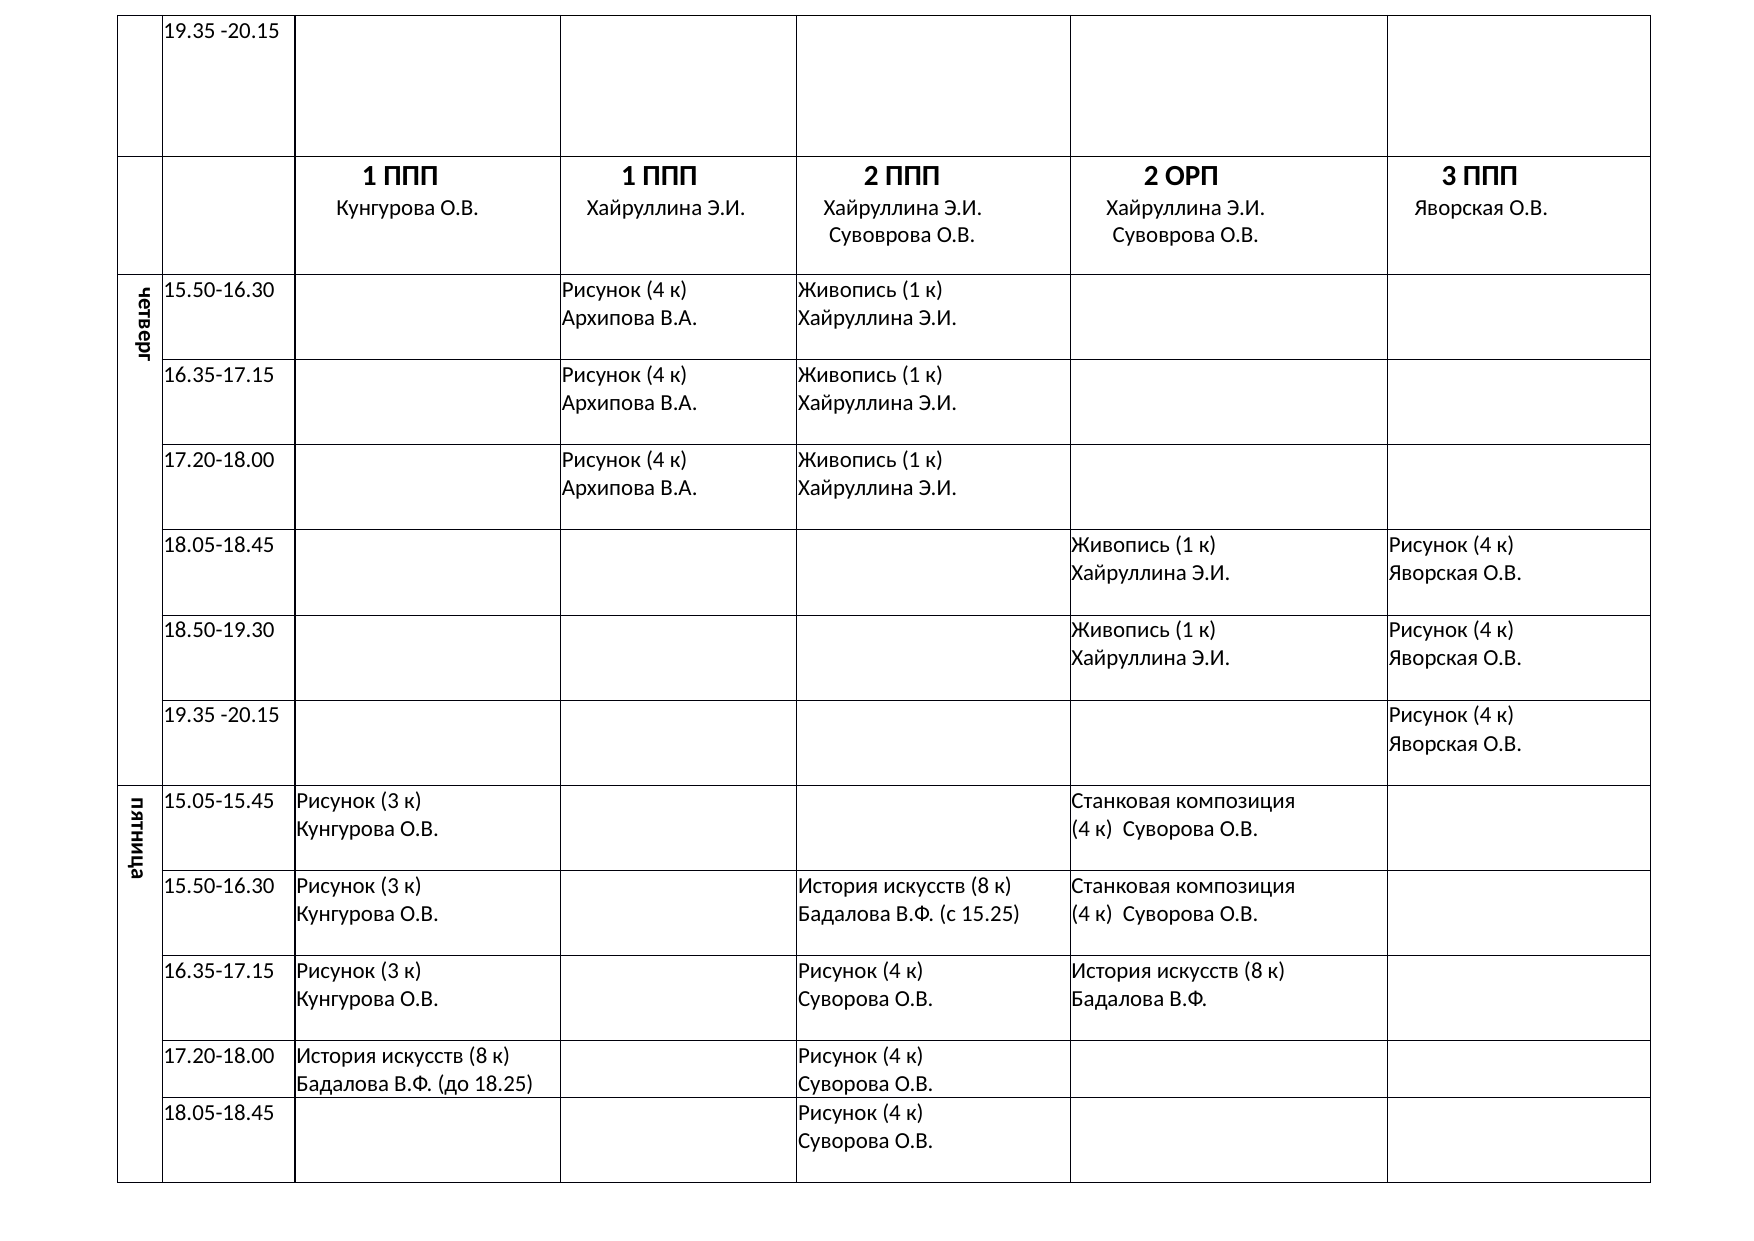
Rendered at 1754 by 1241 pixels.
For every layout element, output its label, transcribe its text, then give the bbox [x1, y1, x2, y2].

table_cell 18.50-19.30 [163, 616, 294, 699]
table_cell Рисунок (4 к) Суворова О.В. [797, 956, 1070, 1040]
table_cell [1388, 445, 1650, 529]
table_cell 15.05-15.45 [163, 786, 294, 870]
table_cell [296, 616, 560, 699]
table_cell 17.20-18.00 [163, 445, 294, 529]
table_cell 18.05-18.45 [163, 1098, 294, 1182]
table_cell [1071, 1041, 1387, 1097]
table_cell Живопись (1 к) Хайруллина Э.И. [797, 445, 1070, 529]
table_cell [1388, 786, 1650, 870]
table_cell 2 ППП Хайруллина Э.И. Сувоврова О.В. [797, 157, 1070, 274]
table_cell 18.05-18.45 [163, 530, 294, 614]
table_cell [1071, 701, 1387, 785]
table_cell Станковая композиция (4 к) Суворова О.В. [1071, 871, 1387, 955]
table_cell Живопись (1 к) Хайруллина Э.И. [797, 360, 1070, 444]
table_cell Живопись (1 к) Хайруллина Э.И. [1071, 530, 1387, 614]
table_cell Рисунок (4 к) Яворская О.В. [1388, 701, 1650, 785]
table_cell 3 ППП Яворская О.В. [1388, 157, 1650, 274]
table_cell 16.35-17.15 [163, 956, 294, 1040]
table_cell История искусств (8 к) Бадалова В.Ф. (с 15.25) [797, 871, 1070, 955]
table_cell [296, 275, 560, 359]
table_cell [1388, 1041, 1650, 1097]
table_cell Рисунок (4 к) Суворова О.В. [797, 1041, 1070, 1097]
table_cell 19.35 -20.15 [163, 701, 294, 785]
table_cell [797, 16, 1070, 156]
table_cell [1071, 275, 1387, 359]
table_cell [296, 1098, 560, 1182]
table_cell [561, 956, 796, 1040]
table_cell 17.20-18.00 [163, 1041, 294, 1097]
table_cell [1071, 360, 1387, 444]
table_cell Рисунок (4 к) Архипова В.А. [561, 275, 796, 359]
table_cell [1388, 871, 1650, 955]
table_cell История искусств (8 к) Бадалова В.Ф. (до 18.25) [296, 1041, 560, 1097]
table_cell [118, 16, 162, 156]
table_cell Рисунок (3 к) Кунгурова О.В. [296, 871, 560, 955]
table_cell Рисунок (4 к) Яворская О.В. [1388, 616, 1650, 699]
table_cell [1388, 16, 1650, 156]
table_cell 2 ОРП Хайруллина Э.И. Сувоврова О.В. [1071, 157, 1387, 274]
table_cell [797, 786, 1070, 870]
table_cell пятница [118, 786, 162, 1182]
table_cell [561, 701, 796, 785]
table_cell Живопись (1 к) Хайруллина Э.И. [1071, 616, 1387, 699]
table_cell [1388, 275, 1650, 359]
table_cell [1388, 360, 1650, 444]
table_cell [561, 871, 796, 955]
table_cell Рисунок (4 к) Архипова В.А. [561, 360, 796, 444]
table_cell 15.50-16.30 [163, 871, 294, 955]
table_cell 1 ППП Хайруллина Э.И. [561, 157, 796, 274]
table_cell [797, 616, 1070, 699]
table_cell [797, 701, 1070, 785]
table_cell [1071, 1098, 1387, 1182]
table_cell [296, 360, 560, 444]
table_cell [296, 701, 560, 785]
table_cell [296, 530, 560, 614]
table_cell История искусств (8 к) Бадалова В.Ф. [1071, 956, 1387, 1040]
table_cell [561, 1098, 796, 1182]
table_cell [797, 530, 1070, 614]
table_cell [296, 16, 560, 156]
table_cell Рисунок (4 к) Суворова О.В. [797, 1098, 1070, 1182]
table_cell [296, 445, 560, 529]
table_cell 15.50-16.30 [163, 275, 294, 359]
table_cell 1 ППП Кунгурова О.В. [296, 157, 560, 274]
table_cell [561, 616, 796, 699]
table_cell [163, 157, 294, 274]
table_cell Рисунок (3 к) Кунгурова О.В. [296, 786, 560, 870]
table_cell [1388, 956, 1650, 1040]
table_cell 16.35-17.15 [163, 360, 294, 444]
table_cell [561, 16, 796, 156]
table_cell Станковая композиция (4 к) Суворова О.В. [1071, 786, 1387, 870]
table_cell [561, 1041, 796, 1097]
table_cell 19.35 -20.15 [163, 16, 294, 156]
table_cell [118, 157, 162, 274]
table_cell четверг [118, 275, 162, 785]
table_cell [1071, 16, 1387, 156]
table_cell Рисунок (4 к) Яворская О.В. [1388, 530, 1650, 614]
table_cell Живопись (1 к) Хайруллина Э.И. [797, 275, 1070, 359]
table_cell [1071, 445, 1387, 529]
table_cell [561, 530, 796, 614]
table_cell [1388, 1098, 1650, 1182]
table_cell Рисунок (3 к) Кунгурова О.В. [296, 956, 560, 1040]
table_cell [561, 786, 796, 870]
table_cell Рисунок (4 к) Архипова В.А. [561, 445, 796, 529]
